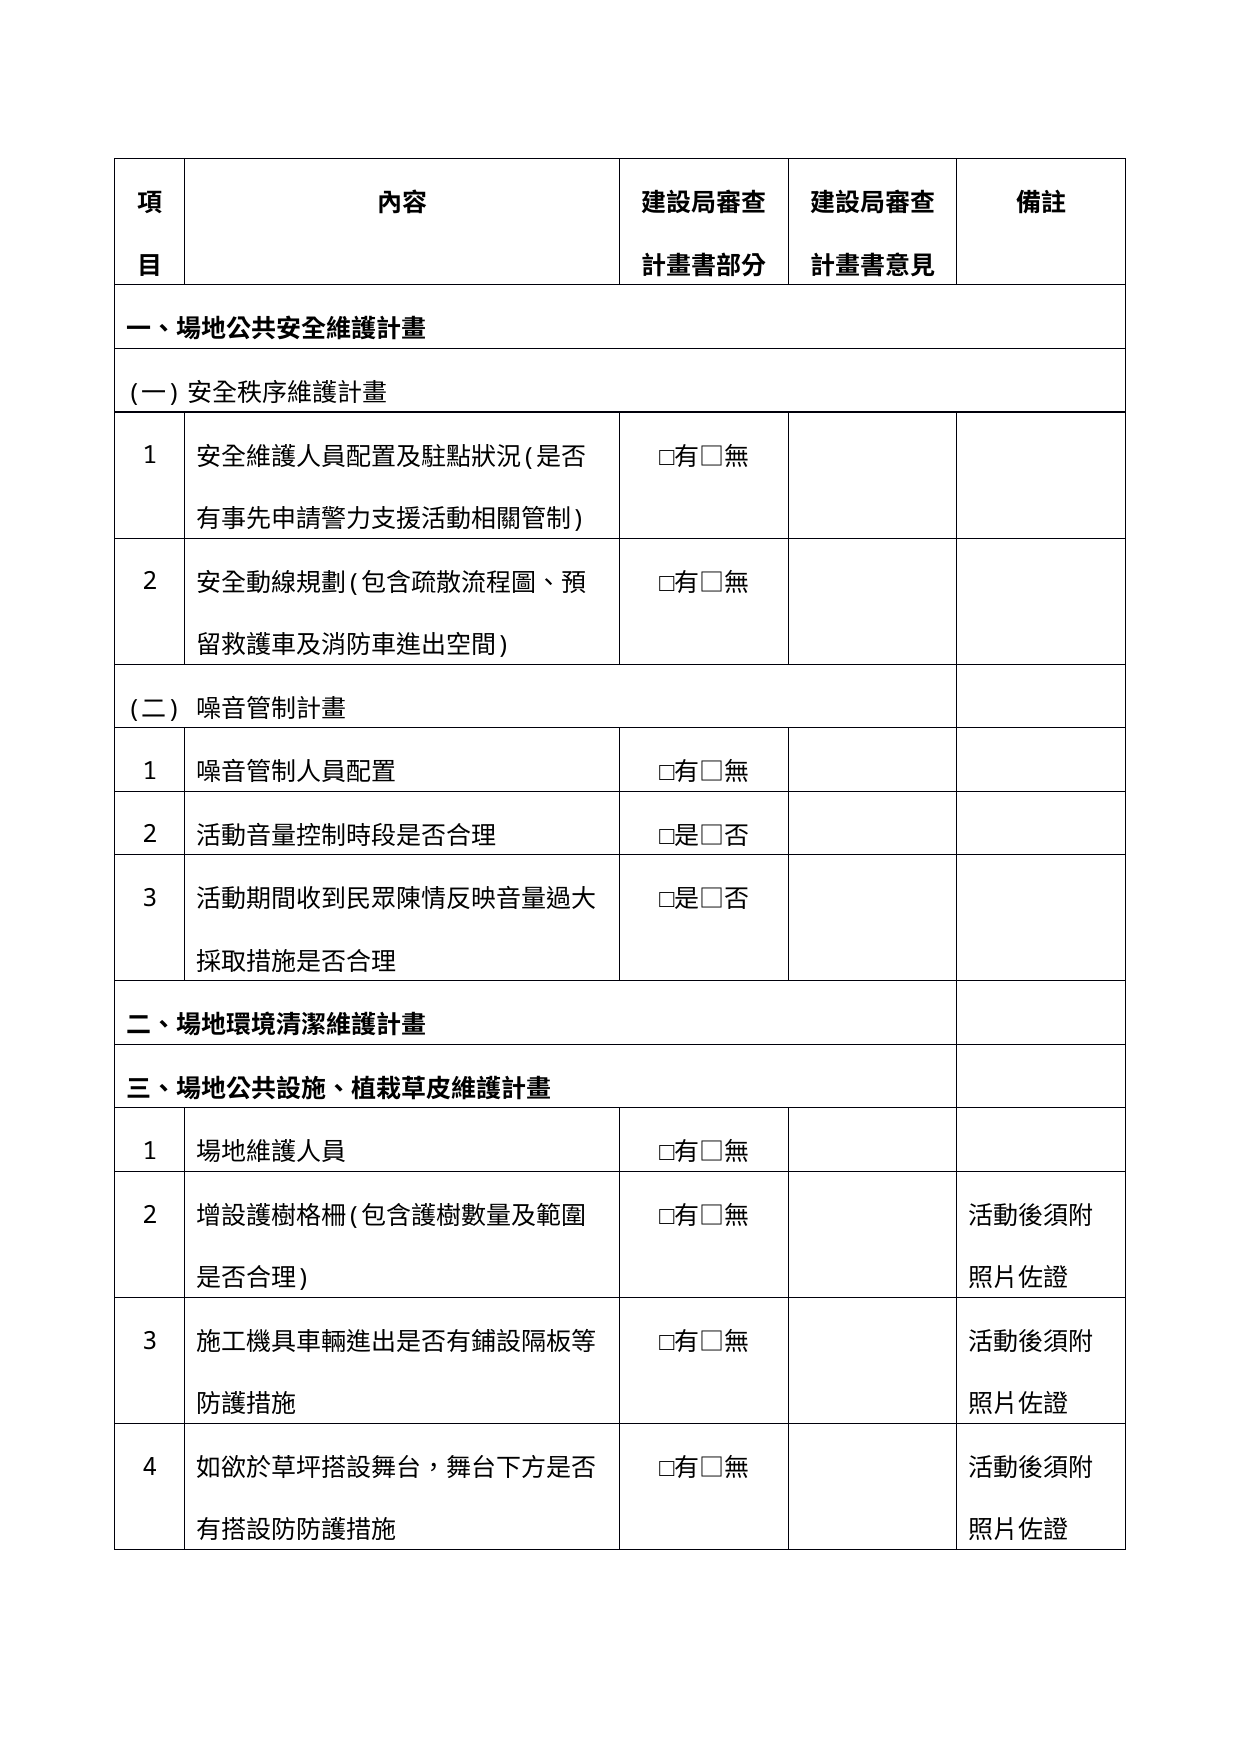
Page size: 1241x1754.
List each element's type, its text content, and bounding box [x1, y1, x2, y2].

table_cell [957, 981, 1125, 1044]
table_cell 一、場地公共安全維護計畫 [115, 285, 1125, 348]
table_cell 施工機具車輛進出是否有鋪設隔板等防護措施 [185, 1298, 619, 1423]
table_cell [957, 1108, 1125, 1171]
table_header 建設局審查計畫書部分 [620, 159, 788, 284]
table_cell 活動後須附照片佐證 [957, 1424, 1125, 1549]
table_cell [789, 1172, 956, 1297]
table_cell □有□無 [620, 728, 788, 791]
table_cell 3 [115, 1298, 184, 1423]
table_cell □有□無 [620, 1172, 788, 1297]
table_cell [957, 792, 1125, 854]
table_cell 1 [115, 1108, 184, 1171]
table_cell (二) 噪音管制計畫 [115, 665, 956, 727]
table_header 項目 [115, 159, 184, 284]
table_cell □有□無 [620, 413, 788, 537]
table_cell 1 [115, 728, 184, 791]
table_cell 場地維護人員 [185, 1108, 619, 1171]
table_cell □有□無 [620, 1298, 788, 1423]
table_cell [957, 413, 1125, 537]
table_cell [789, 728, 956, 791]
table_cell 噪音管制人員配置 [185, 728, 619, 791]
table_cell [789, 413, 956, 537]
table_cell 2 [115, 539, 184, 663]
table_cell [957, 1045, 1125, 1107]
table_cell [789, 855, 956, 980]
table_cell □是□否 [620, 792, 788, 854]
table_cell [789, 539, 956, 663]
table_cell 活動期間收到民眾陳情反映音量過大採取措施是否合理 [185, 855, 619, 980]
table_cell 2 [115, 1172, 184, 1297]
table_header 備註 [957, 159, 1125, 284]
table_cell [957, 855, 1125, 980]
table_cell 如欲於草坪搭設舞台，舞台下方是否有搭設防防護措施 [185, 1424, 619, 1549]
table_cell [789, 1424, 956, 1549]
table_cell □是□否 [620, 855, 788, 980]
table_cell 4 [115, 1424, 184, 1549]
table_cell 2 [115, 792, 184, 854]
table_cell [957, 665, 1125, 727]
table_cell □有□無 [620, 1424, 788, 1549]
table_cell [957, 539, 1125, 663]
table_cell 1 [115, 413, 184, 537]
table_cell 安全維護人員配置及駐點狀況(是否有事先申請警力支援活動相關管制) [185, 413, 619, 537]
table_cell (一) 安全秩序維護計畫 [115, 349, 1125, 411]
table_cell □有□無 [620, 1108, 788, 1171]
table_cell 二、場地環境清潔維護計畫 [115, 981, 956, 1044]
table_header 建設局審查計畫書意見 [789, 159, 956, 284]
table_cell 增設護樹格柵(包含護樹數量及範圍是否合理) [185, 1172, 619, 1297]
table_cell [789, 1298, 956, 1423]
table_cell 活動音量控制時段是否合理 [185, 792, 619, 854]
table_cell 安全動線規劃(包含疏散流程圖、預留救護車及消防車進出空間) [185, 539, 619, 663]
table_cell □有□無 [620, 539, 788, 663]
table_cell [789, 1108, 956, 1171]
table_cell 三、場地公共設施、植栽草皮維護計畫 [115, 1045, 956, 1107]
table_cell 活動後須附照片佐證 [957, 1298, 1125, 1423]
table_cell [957, 728, 1125, 791]
table_header 內容 [185, 159, 619, 284]
table_cell 活動後須附照片佐證 [957, 1172, 1125, 1297]
table_cell [789, 792, 956, 854]
table_cell 3 [115, 855, 184, 980]
